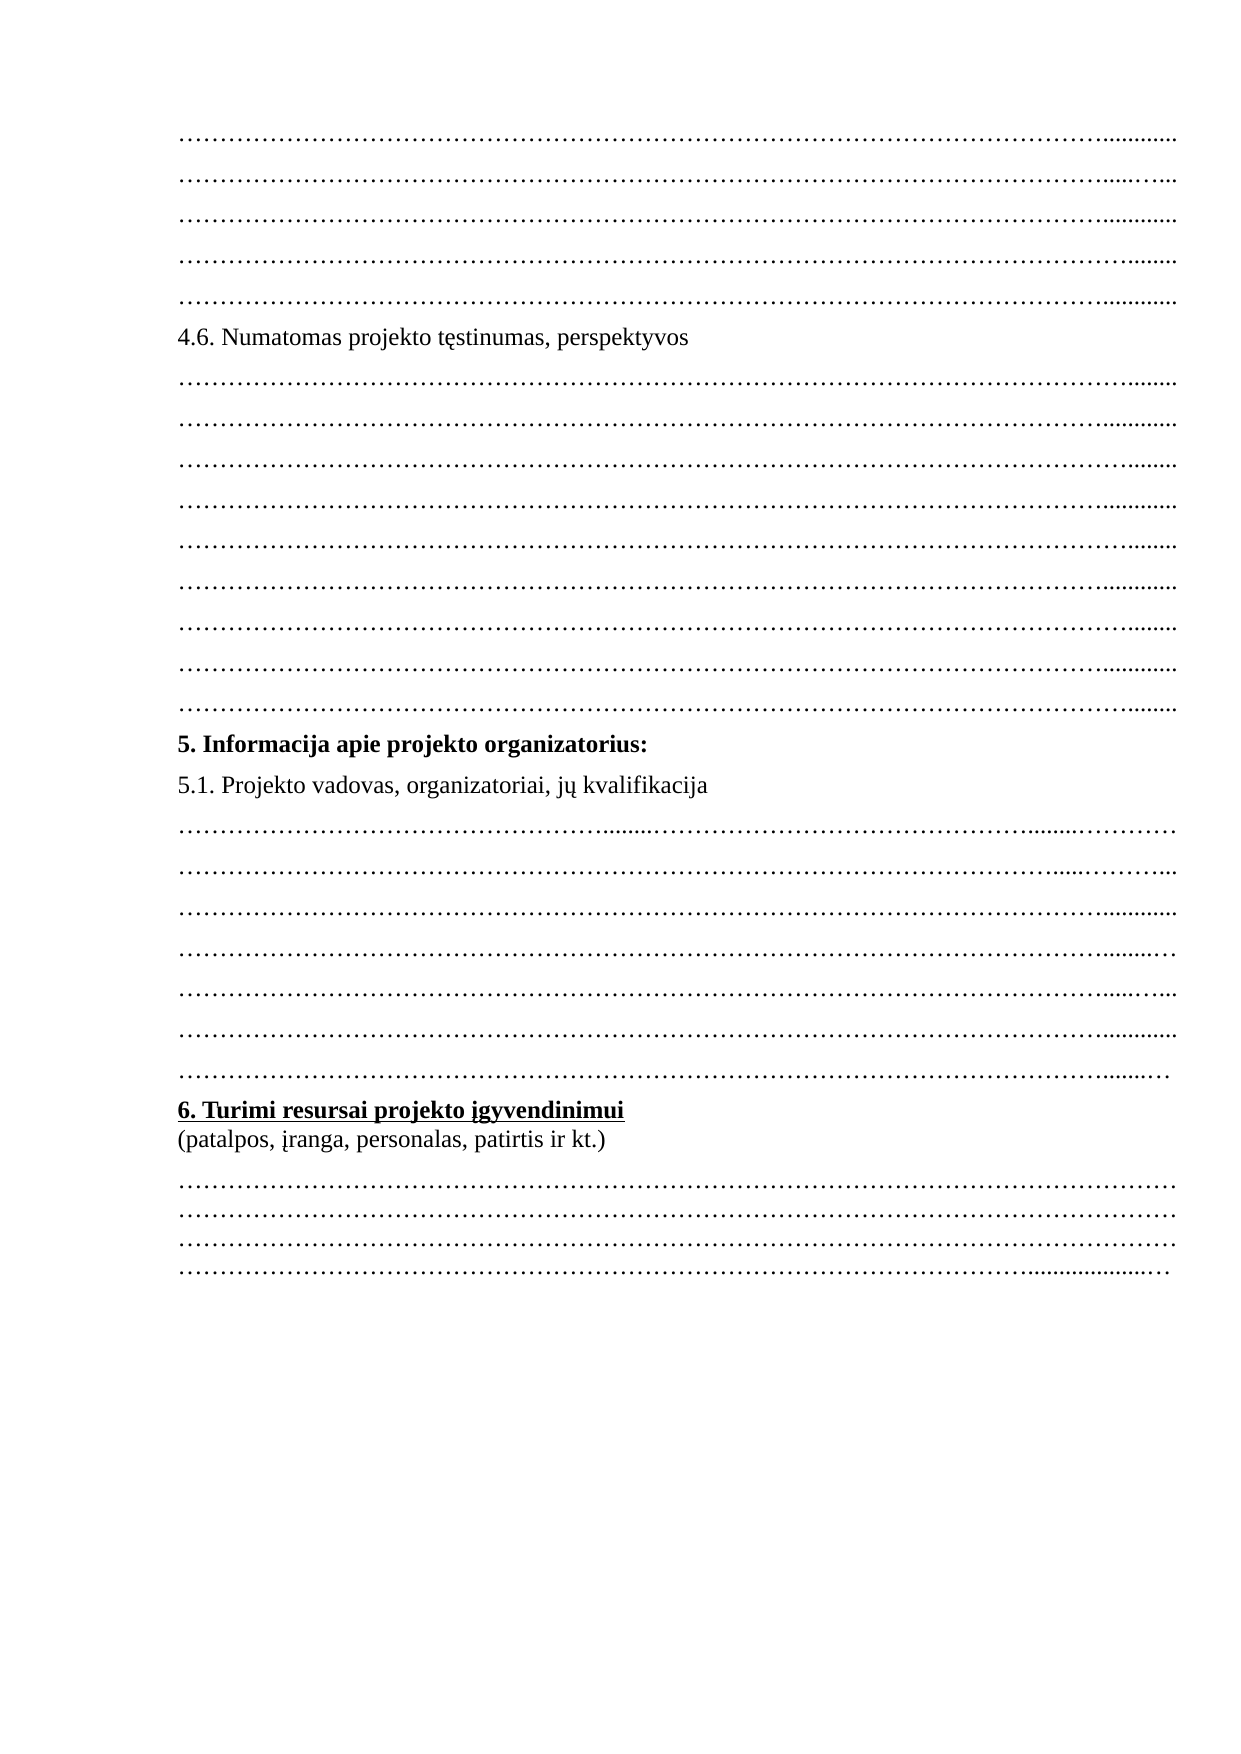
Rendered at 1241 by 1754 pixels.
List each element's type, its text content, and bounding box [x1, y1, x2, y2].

text 5. Informacija apie projekto organizatorius: [177, 729, 1181, 758]
text (patalpos, įranga, personalas, patirtis ir kt.) [177, 1124, 1181, 1153]
text ……………………………………………………………………………………………………........ [177, 240, 1181, 269]
text ………………………………………………………………………………………………….....…... [177, 159, 1181, 188]
text 5.1. Projekto vadovas, organizatoriai, jų kvalifikacija [177, 770, 1181, 798]
text …………………………………………………………………………………………………............ [177, 892, 1181, 921]
text ……………………………………………........………………………………………........………… [177, 811, 1181, 839]
text ………………………………………………………………………………………………….......… [177, 1055, 1181, 1084]
text …………………………………………………………………………………………………............ [177, 485, 1181, 513]
text …………………………………………………………………………………………………............ [177, 118, 1181, 147]
text …………………………………………………………………………………………………............ [177, 199, 1181, 228]
text …………………………………………………………………………………………………............ [177, 1014, 1181, 1043]
text ……………………………………………………………………………………………………........ [177, 607, 1181, 636]
text ……………………………………………………………………………………………………........ [177, 362, 1181, 391]
text ……………………………………………………………………………………………………........ [177, 525, 1181, 554]
text …………………………………………………………………………………………………............ [177, 566, 1181, 595]
text …………………………………………………………………………………………………………………………………………………………………………………………………………………………………………………………………………………………………………………………………………………………………………………………………………………………...................… [177, 1165, 1181, 1280]
text …………………………………………………………………………………………………........… [177, 933, 1181, 961]
text …………………………………………………………………………………………………............ [177, 403, 1181, 432]
text 6. Turimi resursai projekto įgyvendinimui [177, 1096, 1181, 1124]
text …………………………………………………………………………………………………............ [177, 281, 1181, 310]
text ………………………………………………………………………………………………….....…... [177, 973, 1181, 1002]
text ……………………………………………………………………………………………………........ [177, 688, 1181, 717]
text …………………………………………………………………………………………………............ [177, 648, 1181, 676]
text …………………………………………………………………………………………….....………... [177, 851, 1181, 880]
text ……………………………………………………………………………………………………........ [177, 444, 1181, 473]
text 4.6. Numatomas projekto tęstinumas, perspektyvos [177, 322, 1181, 351]
